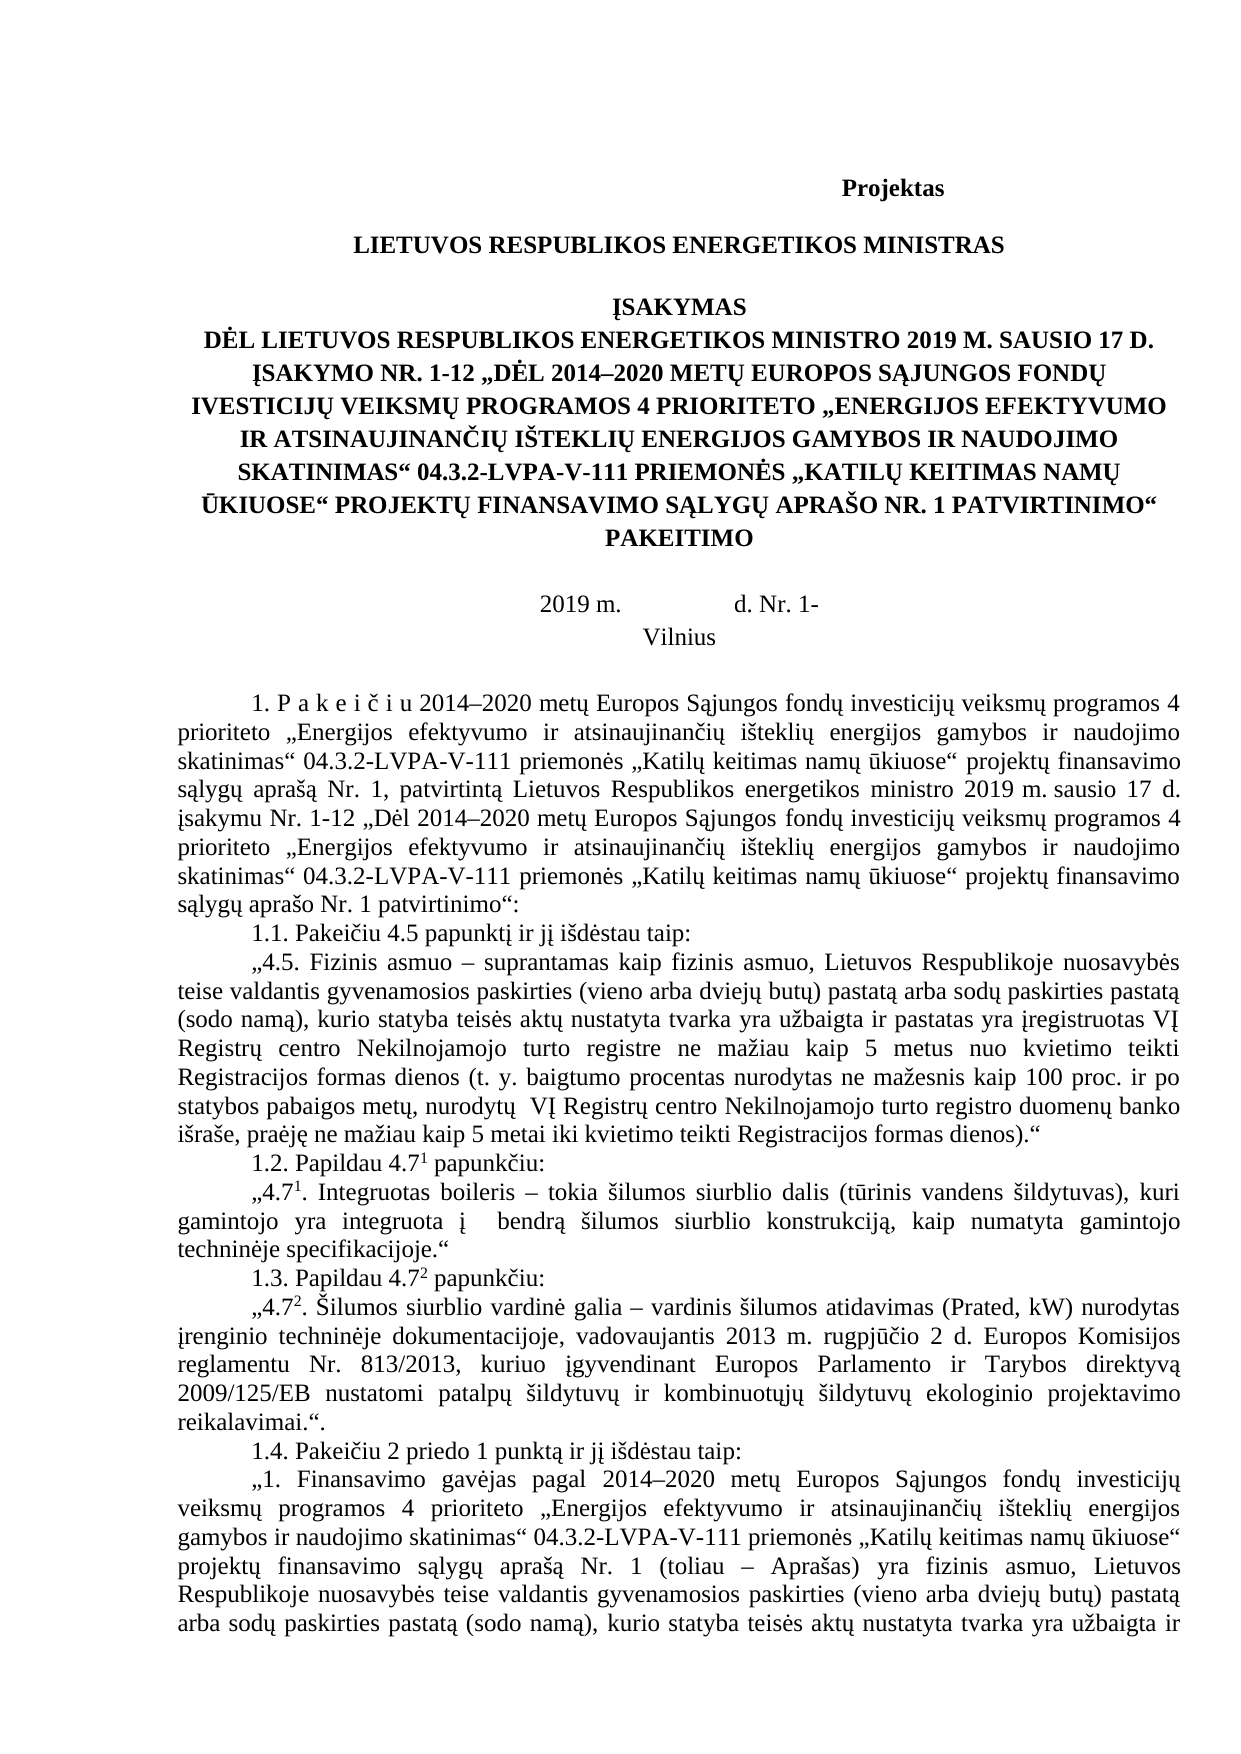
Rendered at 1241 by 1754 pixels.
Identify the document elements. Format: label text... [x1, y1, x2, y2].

text Vilnius [177, 622, 1181, 651]
text „4.71. Integruotas boileris – tokia šilumos siurblio dalis (tūrinis vandens šildytuvas), kuri gamintojo yra integruota į bendrą šilumos siurblio konstrukciją, kaip numatyta gamintojo techninėje specifikacijoje.“ [177, 1177, 1181, 1263]
text 2019 m. d. Nr. 1- [177, 589, 1181, 618]
text „4.72. Šilumos siurblio vardinė galia – vardinis šilumos atidavimas (Prated, kW) nurodytas įrenginio techninėje dokumentacijoje, vadovaujantis 2013 m. rugpjūčio 2 d. Europos Komisijos reglamentu Nr. 813/2013, kuriuo įgyvendinant Europos Parlamento ir Tarybos direktyvą 2009/125/EB nustatomi patalpų šildytuvų ir kombinuotųjų šildytuvų ekologinio projektavimo reikalavimai.“. [177, 1292, 1181, 1436]
text LIETUVOS RESPUBLIKOS energetikos MINISTRAS [177, 230, 1181, 259]
text 1.3. Papildau 4.72 papunkčiu: [177, 1263, 1181, 1292]
text „1. Finansavimo gavėjas pagal 2014–2020 metų Europos Sąjungos fondų investicijų veiksmų programos 4 prioriteto „Energijos efektyvumo ir atsinaujinančių išteklių energijos gamybos ir naudojimo skatinimas“ 04.3.2-LVPA-V-111 priemonės „Katilų keitimas namų ūkiuose“ projektų finansavimo sąlygų aprašą Nr. 1 (toliau – Aprašas) yra fizinis asmuo, Lietuvos Respublikoje nuosavybės teise valdantis gyvenamosios paskirties (vieno arba dviejų butų) pastatą arba sodų paskirties pastatą (sodo namą), kurio statyba teisės aktų nustatyta tvarka yra užbaigta ir [177, 1464, 1181, 1637]
text 1.1. Pakeičiu 4.5 papunktį ir jį išdėstau taip: [177, 918, 1181, 947]
text „4.5. Fizinis asmuo – suprantamas kaip fizinis asmuo, Lietuvos Respublikoje nuosavybės teise valdantis gyvenamosios paskirties (vieno arba dviejų butų) pastatą arba sodų paskirties pastatą (sodo namą), kurio statyba teisės aktų nustatyta tvarka yra užbaigta ir pastatas yra įregistruotas VĮ Registrų centro Nekilnojamojo turto registre ne mažiau kaip 5 metus nuo kvietimo teikti Registracijos formas dienos (t. y. baigtumo procentas nurodytas ne mažesnis kaip 100 proc. ir po statybos pabaigos metų, nurodytų VĮ Registrų centro Nekilnojamojo turto registro duomenų banko išraše, praėję ne mažiau kaip 5 metai iki kvietimo teikti Registracijos formas dienos).“ [177, 947, 1181, 1148]
text ĮSAKYMAS [177, 292, 1181, 321]
text 1.4. Pakeičiu 2 priedo 1 punktą ir jį išdėstau taip: [177, 1436, 1181, 1464]
text 1.2. Papildau 4.71 papunkčiu: [177, 1148, 1181, 1177]
text Projektas [842, 173, 1181, 201]
text 1. P a k e i č i u 2014–2020 metų Europos Sąjungos fondų investicijų veiksmų programos 4 prioriteto „Energijos efektyvumo ir atsinaujinančių išteklių energijos gamybos ir naudojimo skatinimas“ 04.3.2-LVPA-V-111 priemonės „Katilų keitimas namų ūkiuose“ projektų finansavimo sąlygų aprašą Nr. 1, patvirtintą Lietuvos Respublikos energetikos ministro 2019 m. sausio 17 d. įsakymu Nr. 1-12 „Dėl 2014–2020 metų Europos Sąjungos fondų investicijų veiksmų programos 4 prioriteto „Energijos efektyvumo ir atsinaujinančių išteklių energijos gamybos ir naudojimo skatinimas“ 04.3.2-LVPA-V-111 priemonės „Katilų keitimas namų ūkiuose“ projektų finansavimo sąlygų aprašo Nr. 1 patvirtinimo“: [177, 688, 1181, 918]
text DĖL LIETUVOS RESPUBLIKOS ENERGETIKOS MINISTRO 2019 M. SAUSIO 17 D. ĮSAKYMO NR. 1-12 „DĖL 2014–2020 METŲ EUROPOS SĄJUNGOS FONDŲ IVESTICIJŲ VEIKSMŲ PROGRAMOS 4 PRIORITETO „ENERGIJOS EFEKTYVUMO IR ATSINAUJINANČIŲ IŠTEKLIŲ ENERGIJOS GAMYBOS IR NAUDOJIMO SKATINIMAS“ 04.3.2-LVPA-V-111 PRIEMONĖS „KATILŲ KEITIMAS NAMŲ ŪKIUOSE“ PROJEKTŲ FINANSAVIMO SĄLYGŲ APRAŠO NR. 1 PATVIRTINIMO“ PAKEITIMO [177, 325, 1181, 552]
